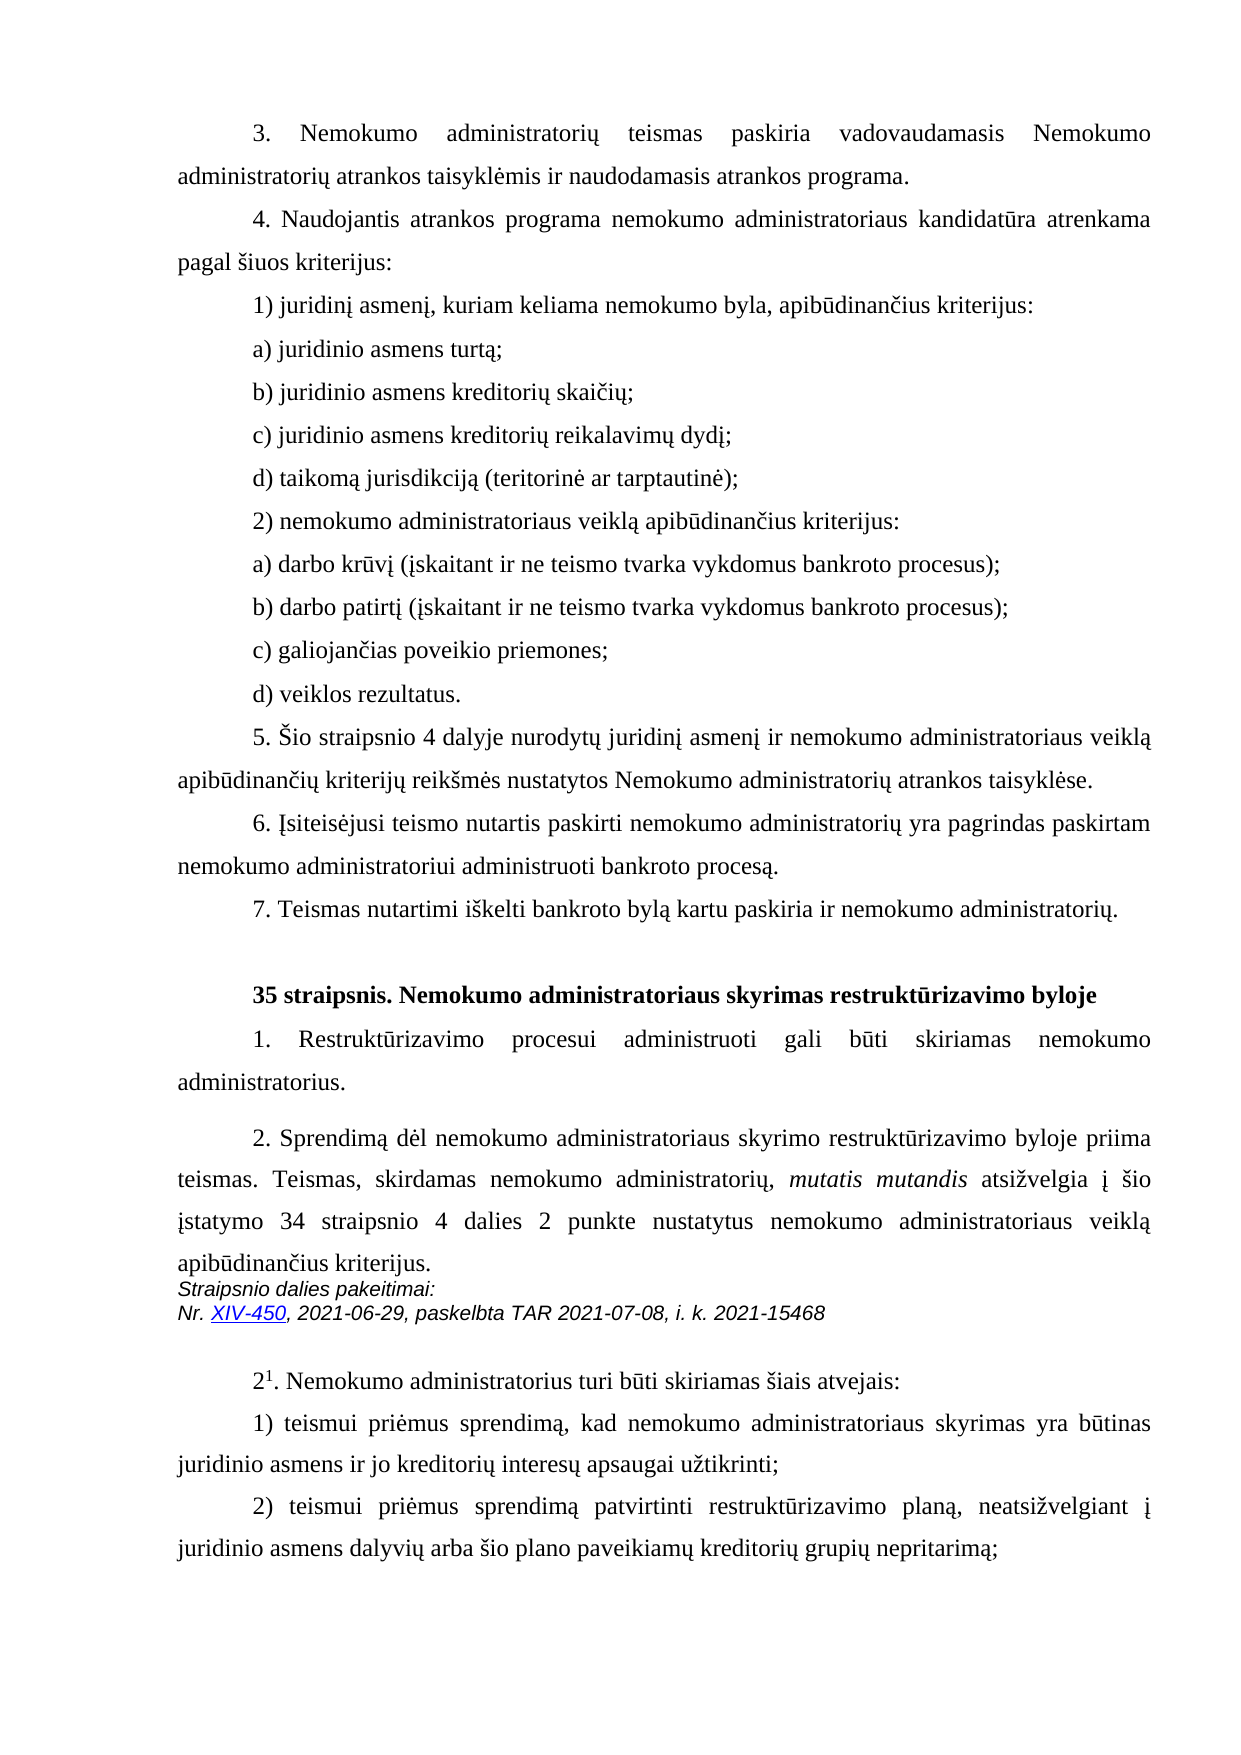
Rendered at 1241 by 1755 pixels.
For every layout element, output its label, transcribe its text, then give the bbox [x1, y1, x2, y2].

text Straipsnio dalies pakeitimai: [177, 1277, 1152, 1301]
text Nr. XIV-450, 2021-06-29, paskelbta TAR 2021-07-08, i. k. 2021-15468 [177, 1301, 1152, 1324]
text c) juridinio asmens kreditorių reikalavimų dydį; [177, 420, 1152, 449]
text 4. Naudojantis atrankos programa nemokumo administratoriaus kandidatūra atrenkama pagal šiuos kriterijus: [177, 204, 1152, 276]
text 2. Sprendimą dėl nemokumo administratoriaus skyrimo restruktūrizavimo byloje priima teismas. Teismas, skirdamas nemokumo administratorių, mutatis mutandis atsižvelgia į šio įstatymo 34 straipsnio 4 dalies 2 punkte nustatytus nemokumo administratoriaus veiklą apibūdinančius kriterijus. [177, 1110, 1152, 1277]
text 6. Įsiteisėjusi teismo nutartis paskirti nemokumo administratorių yra pagrindas paskirtam nemokumo administratoriui administruoti bankroto procesą. [177, 808, 1152, 880]
text 3. Nemokumo administratorių teismas paskiria vadovaudamasis Nemokumo administratorių atrankos taisyklėmis ir naudodamasis atrankos programa. [177, 118, 1152, 190]
text d) veiklos rezultatus. [177, 679, 1152, 707]
text a) darbo krūvį (įskaitant ir ne teismo tvarka vykdomus bankroto procesus); [177, 549, 1152, 578]
text 1) teismui priėmus sprendimą, kad nemokumo administratoriaus skyrimas yra būtinas juridinio asmens ir jo kreditorių interesų apsaugai užtikrinti; [177, 1395, 1152, 1478]
text 21. Nemokumo administratorius turi būti skiriamas šiais atvejais: [177, 1353, 1152, 1395]
text d) taikomą jurisdikciją (teritorinė ar tarptautinė); [177, 463, 1152, 492]
text 2) teismui priėmus sprendimą patvirtinti restruktūrizavimo planą, neatsižvelgiant į juridinio asmens dalyvių arba šio plano paveikiamų kreditorių grupių nepritarimą; [177, 1478, 1152, 1562]
text 1. Restruktūrizavimo procesui administruoti gali būti skiriamas nemokumo administratorius. [177, 1024, 1152, 1096]
text b) juridinio asmens kreditorių skaičių; [177, 377, 1152, 406]
text 35 straipsnis. Nemokumo administratoriaus skyrimas restruktūrizavimo byloje [177, 981, 1152, 1009]
text 1) juridinį asmenį, kuriam keliama nemokumo byla, apibūdinančius kriterijus: [177, 291, 1152, 319]
text c) galiojančias poveikio priemones; [177, 636, 1152, 664]
text 5. Šio straipsnio 4 dalyje nurodytų juridinį asmenį ir nemokumo administratoriaus veiklą apibūdinančių kriterijų reikšmės nustatytos Nemokumo administratorių atrankos taisyklėse. [177, 722, 1152, 794]
text 2) nemokumo administratoriaus veiklą apibūdinančius kriterijus: [177, 506, 1152, 535]
text a) juridinio asmens turtą; [177, 334, 1152, 362]
text 7. Teismas nutartimi iškelti bankroto bylą kartu paskiria ir nemokumo administratorių. [177, 894, 1152, 923]
text b) darbo patirtį (įskaitant ir ne teismo tvarka vykdomus bankroto procesus); [177, 592, 1152, 621]
